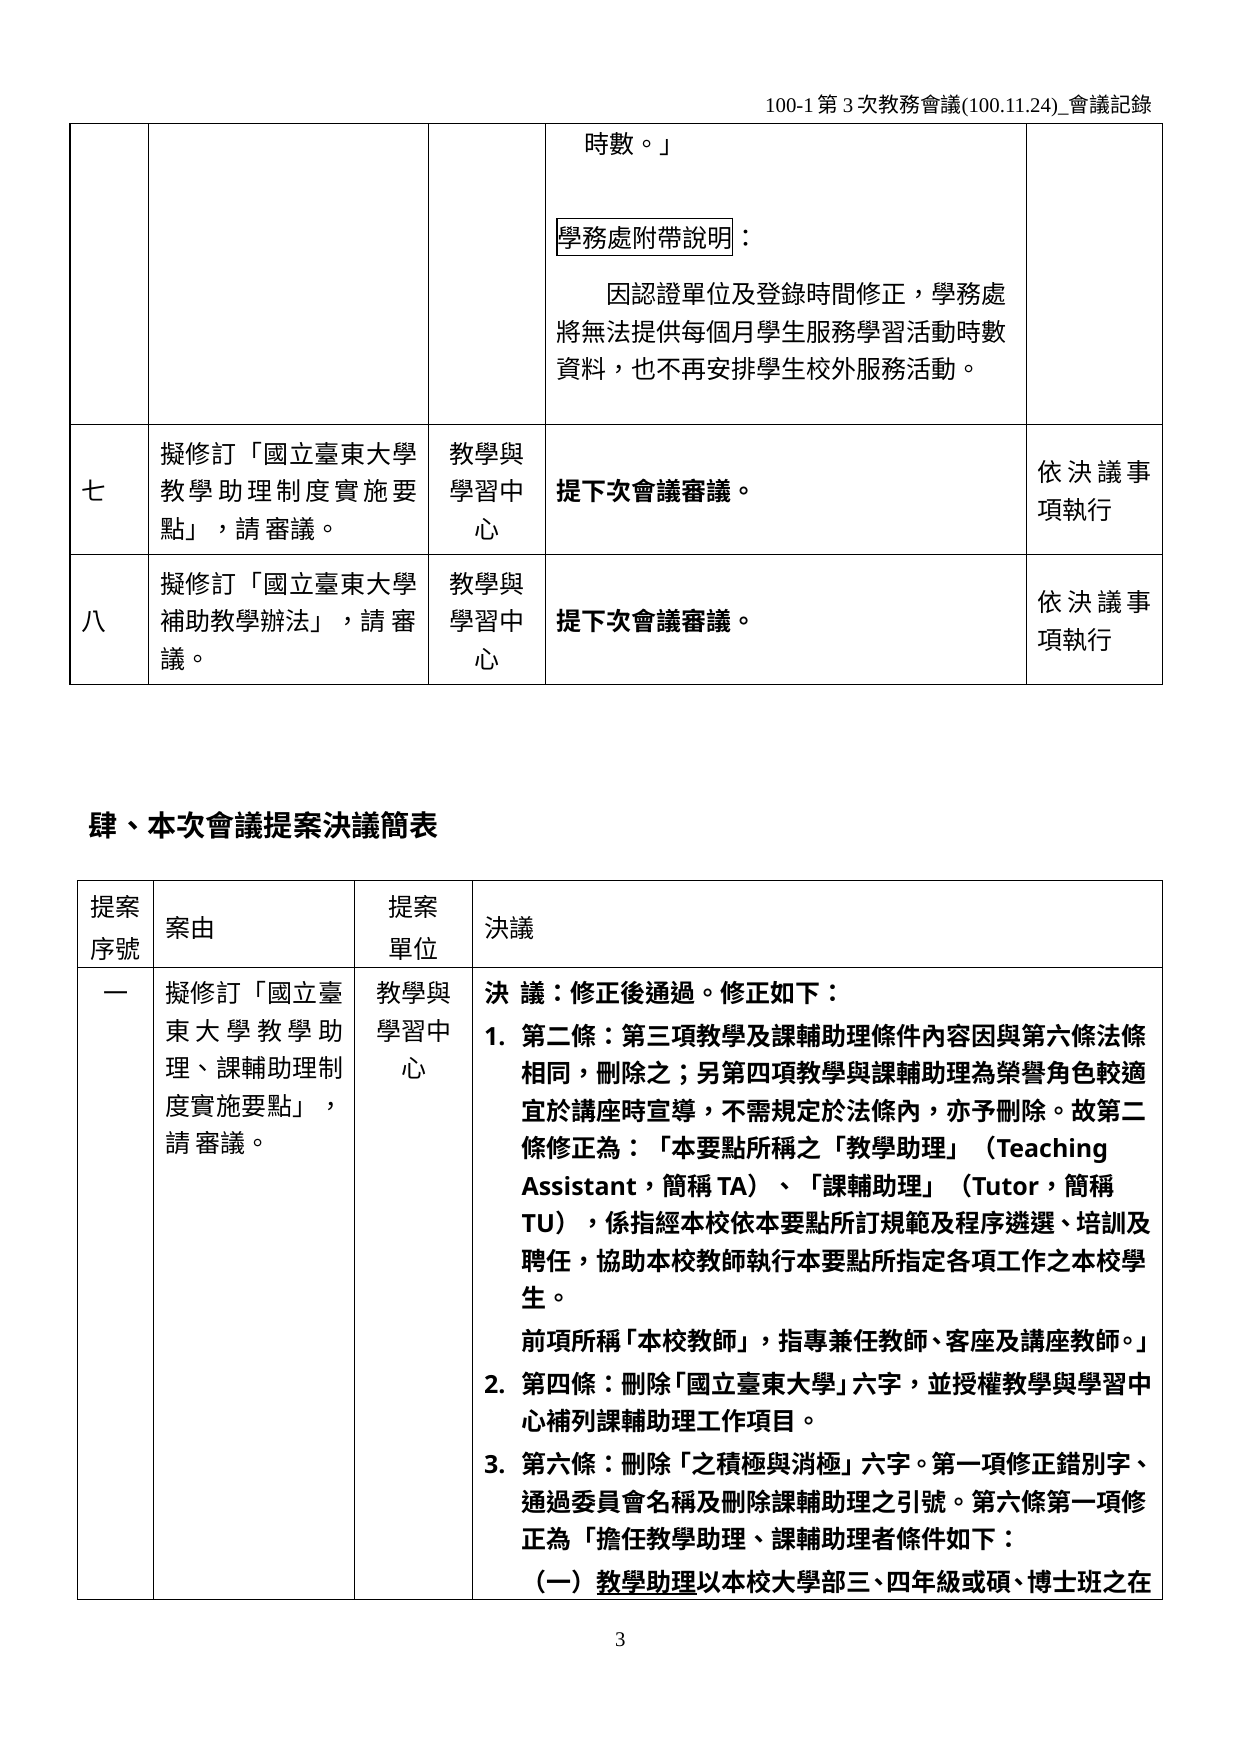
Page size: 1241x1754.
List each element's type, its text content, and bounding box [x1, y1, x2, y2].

table_cell 教學與學習中心 [355, 968, 472, 1599]
table_cell 八 [71, 555, 148, 684]
table_cell 一 [78, 968, 153, 1599]
table_cell 提下次會議審議。 [546, 555, 1026, 684]
table_cell 七 [71, 425, 148, 554]
table_cell 決 議：修正後通過。修正如下： 第二條：第三項教學及課輔助理條件內容因與第六條法條相同，刪除之；另第四項教學與課輔助理為榮譽角色較適宜於講座時宣導，不需規定於法條內，亦予刪除。故第二條修正為：「本要點所稱之「教學助理」（Teaching Assistant，簡稱TA）、「課輔助理」（Tutor，簡稱TU），係指經本校依本要點所訂規範及程序遴選、培訓及聘任，協助本校教師執行本要點所指定各項工作之本校學生。 前項所稱「本校教師」，指專兼任教師、客座及講座教師。」 第四條：刪除「國立臺東大學」六字，並授權教學與學習中心補列課輔助理工作項目。 第六條：刪除「之積極與消極」六字。第一項修正錯別字、通過委員會名稱及刪除課輔助理之引號。第六條第一項修正為「擔任教學助理、課輔助理者條件如下： （一）教學助理以本校大學部三、四年級或碩、博士班之在 [473, 968, 1162, 1599]
table_header 提案 單位 [355, 881, 472, 967]
table_cell 教學與學習中心 [429, 555, 545, 684]
text 肆、本次會議提案決議簡表 [89, 787, 1152, 862]
table_cell 時數。」 學務處附帶說明： 因認證單位及登錄時間修正，學務處將無法提供每個月學生服務學習活動時數資料，也不再安排學生校外服務活動。 [546, 124, 1026, 424]
table_cell [71, 124, 148, 424]
table_cell [429, 124, 545, 424]
table_cell 依決議事項執行 [1027, 555, 1162, 684]
table_cell 擬修訂「國立臺東大學教學助理制度實施要點」，請 審議。 [149, 425, 428, 554]
table_cell 依決議事項執行 [1027, 425, 1162, 554]
table_cell 擬修訂「國立臺東大學補助教學辦法」，請 審議。 [149, 555, 428, 684]
table_cell [1027, 124, 1162, 424]
table_header 提案 序號 [78, 881, 153, 967]
table_cell 教學與學習中心 [429, 425, 545, 554]
table_cell 擬修訂「國立臺東大學教學助理、課輔助理制度實施要點」，請 審議。 [154, 968, 354, 1599]
table_cell 提下次會議審議。 [546, 425, 1026, 554]
table_cell [149, 124, 428, 424]
table_header 案由 [154, 881, 354, 967]
table_header 決議 [473, 881, 1162, 967]
